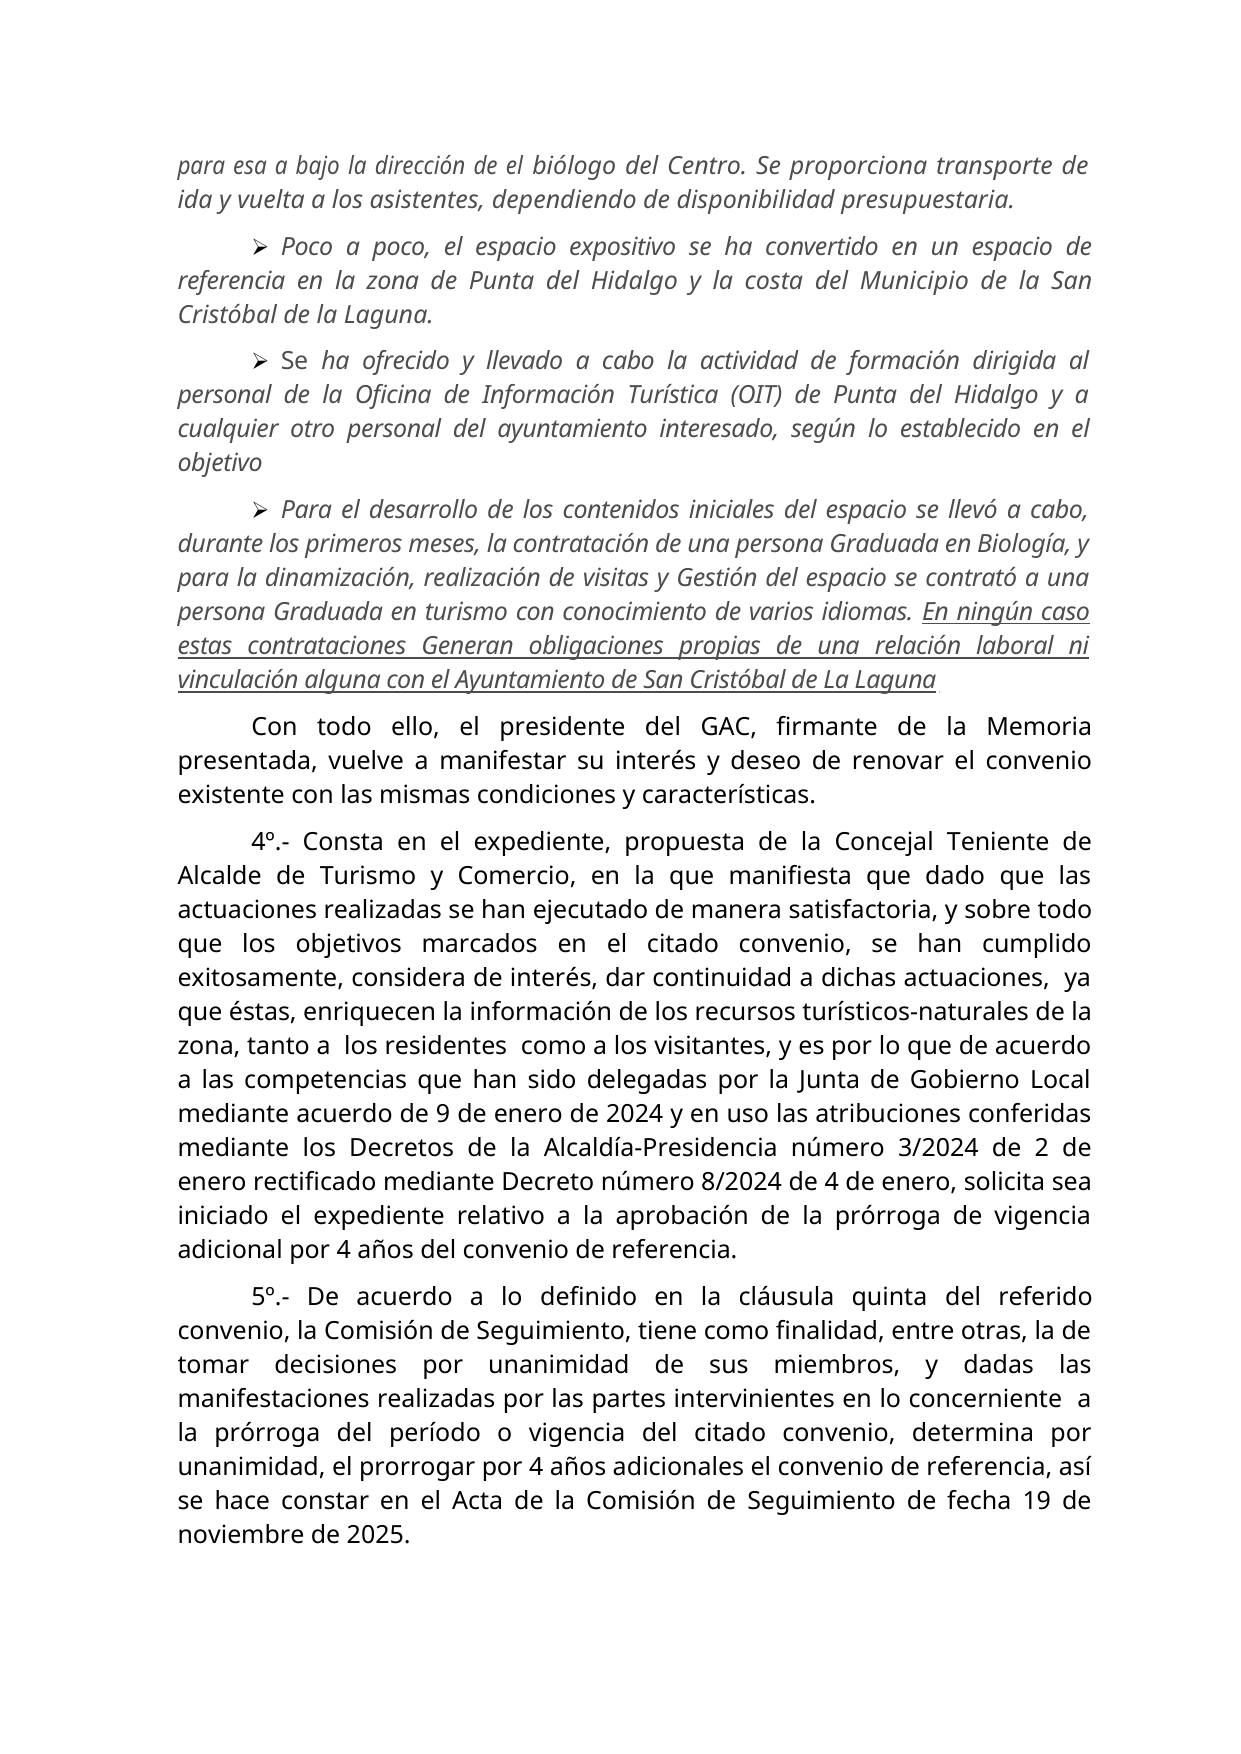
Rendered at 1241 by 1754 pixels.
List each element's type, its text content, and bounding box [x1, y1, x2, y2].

list para esa a bajo la dirección de el biólogo del Centro. Se proporciona transporte de ida y vuelta a los asistentes, dependiendo de disponibilidad presupuestaria. [177, 148, 1093, 216]
text 5º.- De acuerdo a lo definido en la cláusula quinta del referido convenio, la Comisión de Seguimiento, tiene como finalidad, entre otras, la de tomar decisiones por unanimidad de sus miembros, y dadas las manifestaciones realizadas por las partes intervinientes en lo concerniente a la prórroga del período o vigencia del citado convenio, determina por unanimidad, el prorrogar por 4 años adicionales el convenio de referencia, así se hace constar en el Acta de la Comisión de Seguimiento de fecha 19 de noviembre de 2025. [177, 1278, 1093, 1551]
list Se ha ofrecido y llevado a cabo la actividad de formación dirigida al personal de la Oficina de Información Turística (OIT) de Punta del Hidalgo y a cualquier otro personal del ayuntamiento interesado, según lo establecido en el objetivo [177, 343, 1093, 479]
list Poco a poco, el espacio expositivo se ha convertido en un espacio de referencia en la zona de Punta del Hidalgo y la costa del Municipio de la San Cristóbal de la Laguna. [177, 228, 1093, 330]
text Con todo ello, el presidente del GAC, firmante de la Memoria presentada, vuelve a manifestar su interés y deseo de renovar el convenio existente con las mismas condiciones y características. [177, 708, 1093, 811]
text 4º.- Consta en el expediente, propuesta de la Concejal Teniente de Alcalde de Turismo y Comercio, en la que manifiesta que dado que las actuaciones realizadas se han ejecutado de manera satisfactoria, y sobre todo que los objetivos marcados en el citado convenio, se han cumplido exitosamente, considera de interés, dar continuidad a dichas actuaciones, ya que éstas, enriquecen la información de los recursos turísticos-naturales de la zona, tanto a los residentes como a los visitantes, y es por lo que de acuerdo a las competencias que han sido delegadas por la Junta de Gobierno Local mediante acuerdo de 9 de enero de 2024 y en uso las atribuciones conferidas mediante los Decretos de la Alcaldía-Presidencia número 3/2024 de 2 de enero rectificado mediante Decreto número 8/2024 de 4 de enero, solicita sea iniciado el expediente relativo a la aprobación de la prórroga de vigencia adicional por 4 años del convenio de referencia. [177, 823, 1093, 1266]
list Para el desarrollo de los contenidos iniciales del espacio se llevó a cabo, durante los primeros meses, la contratación de una persona Graduada en Biología, y para la dinamización, realización de visitas y Gestión del espacio se contrató a una persona Graduada en turismo con conocimiento de varios idiomas. En ningún caso estas contrataciones Generan obligaciones propias de una relación laboral ni vinculación alguna con el Ayuntamiento de San Cristóbal de La Laguna [177, 492, 1093, 696]
